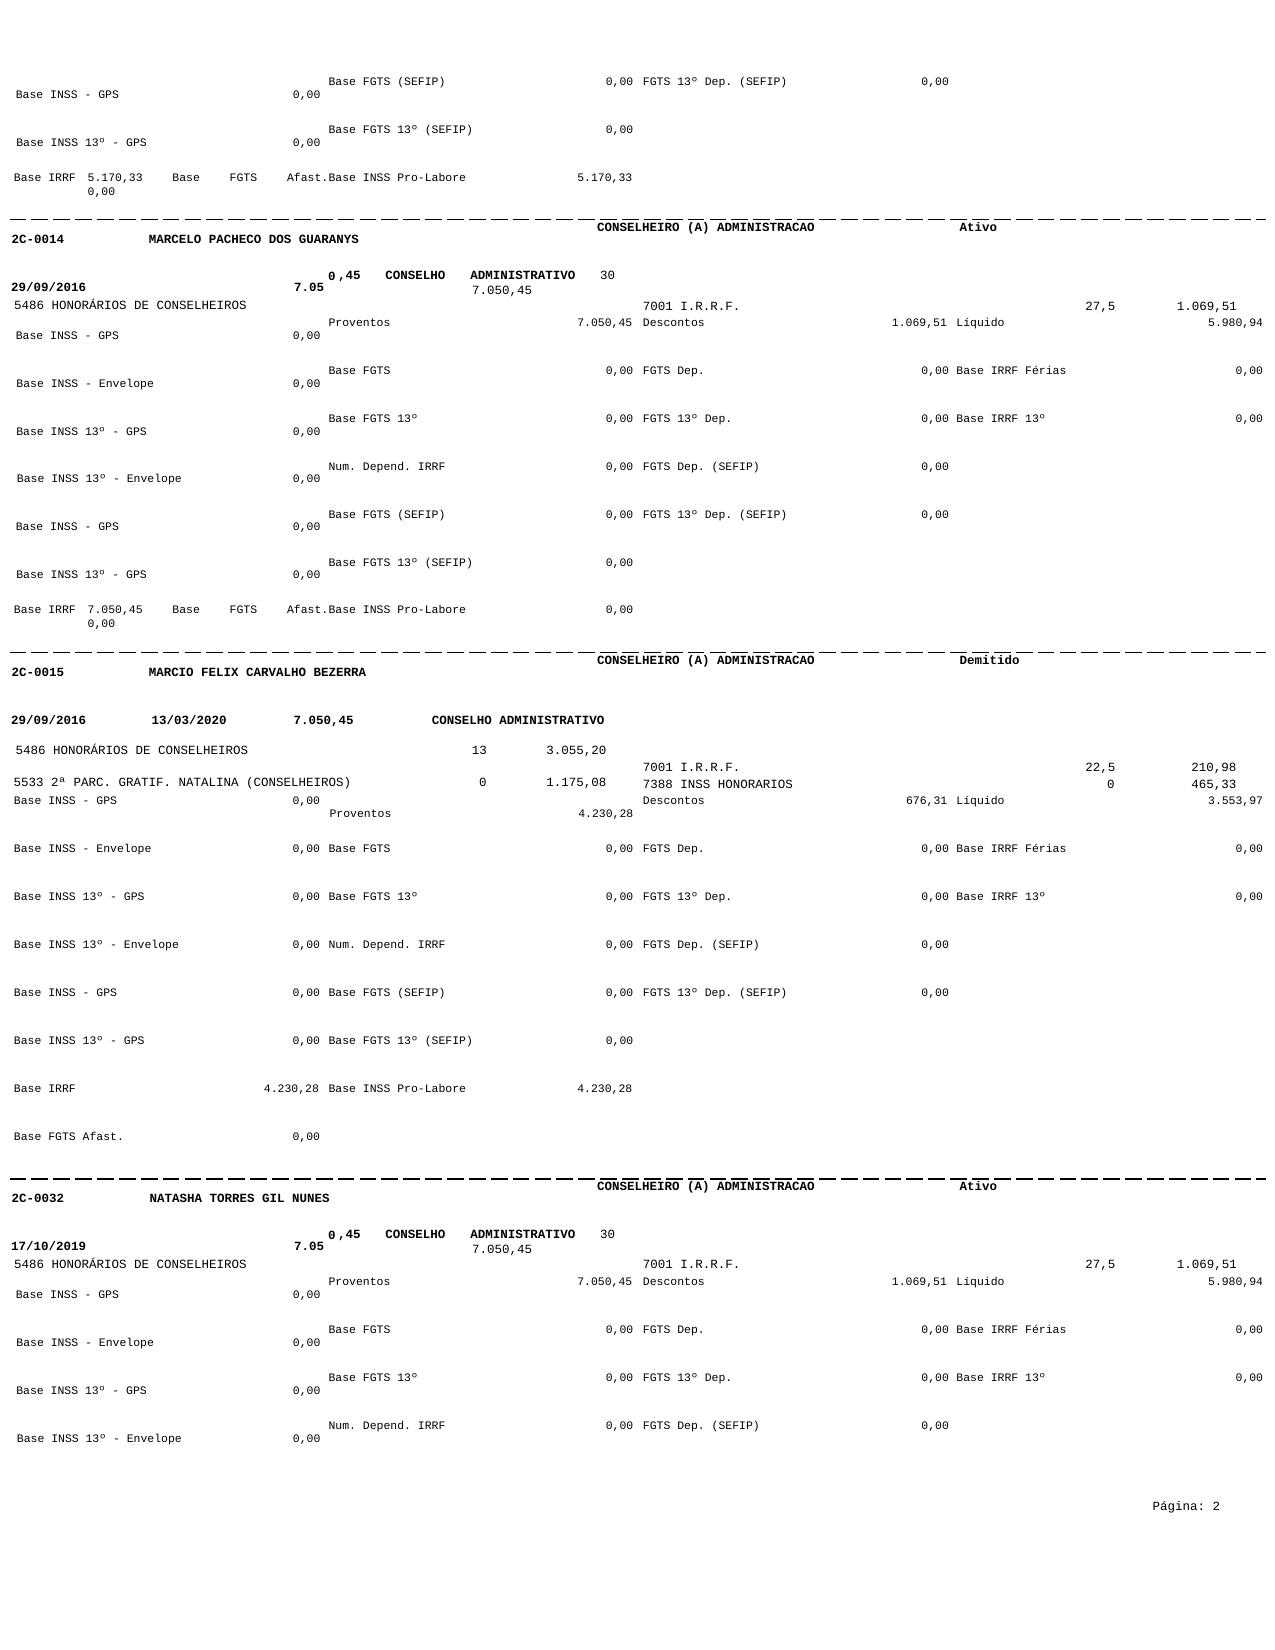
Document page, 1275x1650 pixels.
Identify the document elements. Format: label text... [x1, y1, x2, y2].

table_cell [328, 1130, 577, 1178]
table_cell Demitido [956, 652, 1085, 701]
table_cell [956, 1034, 1085, 1082]
table_cell 0,00 [577, 1323, 643, 1371]
table_cell Base FGTS 13º (SEFIP) [328, 1034, 577, 1082]
table_cell 0,00 [892, 364, 956, 412]
table_cell Descontos [643, 1275, 892, 1323]
table_cell [956, 123, 1085, 171]
table_cell [1085, 604, 1177, 652]
table_cell [1085, 938, 1177, 986]
table_cell 22,5 0 [1085, 701, 1177, 794]
table_cell ,45 CONSELHO ADMINISTRATIVO 30 7.050,45 [328, 268, 643, 316]
table_cell [1177, 986, 1266, 1034]
table_cell Base INSS - Envelope 0,00 [10, 1323, 328, 1371]
table_cell FGTS Dep. [643, 364, 892, 412]
table_cell [956, 171, 1085, 219]
table_cell Base INSS - GPS 0,00 [10, 508, 328, 556]
table_cell FGTS 13º Dep. (SEFIP) [643, 986, 892, 1034]
table_cell 0,00 [264, 938, 328, 986]
table_cell 0,00 [892, 1323, 956, 1371]
table_cell [892, 1082, 956, 1130]
table_cell 7001 I.R.R.F. [643, 1227, 892, 1275]
table_cell 0,00 [892, 843, 956, 890]
table_cell FGTS Dep. (SEFIP) [643, 1419, 892, 1467]
table_cell 0,00 [1177, 1323, 1266, 1371]
table_cell 7001 I.R.R.F. 7388 INSS HONORARIOS [643, 701, 892, 794]
table_cell 0,00 [577, 1371, 643, 1419]
table_cell [892, 1178, 956, 1227]
table_cell 0,00 [577, 890, 643, 938]
table_cell 0,00 [264, 1034, 328, 1082]
table_cell 0,00 [264, 890, 328, 938]
table_cell [956, 701, 1085, 794]
table_cell [892, 556, 956, 604]
table_cell [643, 1034, 892, 1082]
table_cell [1177, 219, 1266, 268]
table_cell Base FGTS 13º [328, 412, 577, 460]
table_cell [1177, 123, 1266, 171]
table_cell 210,98 465,33 [1177, 701, 1266, 794]
table_cell 0,00 [892, 986, 956, 1034]
table_cell [1177, 652, 1266, 701]
table_cell Base INSS - GPS 0,00 [10, 316, 328, 364]
table_cell Base FGTS Afast. [10, 1130, 264, 1178]
table_cell 676,31 [892, 795, 956, 842]
table_cell Descontos [643, 316, 892, 364]
table_cell Proventos [328, 1275, 577, 1323]
table_cell [1085, 986, 1177, 1034]
table_cell 1.069,51 [1177, 268, 1266, 316]
table_cell 0,00 [577, 75, 643, 123]
table_cell 0,00 [577, 123, 643, 171]
table_cell Base IRRF 13º [956, 890, 1085, 938]
table_cell [956, 75, 1085, 123]
table_cell [956, 938, 1085, 986]
table_cell [892, 1034, 956, 1082]
table_cell CONSELHEIRO (A) ADMINISTRACAO [597, 219, 892, 268]
table_cell [1085, 364, 1177, 412]
table_cell [1085, 843, 1177, 890]
table_cell [1085, 316, 1177, 364]
table_cell Proventos [328, 316, 577, 364]
table_cell 27,5 [1085, 1227, 1177, 1275]
table_cell Base INSS - Envelope 0,00 [10, 364, 328, 412]
table_cell Base FGTS 13º (SEFIP) [328, 123, 577, 171]
table_cell [1085, 219, 1177, 268]
table_cell FGTS 13º Dep. [643, 412, 892, 460]
table_cell 0,00 [577, 508, 643, 556]
table_cell Base FGTS [328, 843, 577, 890]
table_cell [1085, 890, 1177, 938]
table_cell 0,00 [577, 604, 643, 652]
table_cell 0,00 [577, 460, 643, 508]
table_cell 29/09/2016 7.05 5486 HONORÁRIOS DE CONSELHEIROS [10, 268, 328, 316]
table_cell [892, 171, 956, 219]
table_cell [1085, 1275, 1177, 1323]
table_cell [1085, 1034, 1177, 1082]
table_cell Base INSS 13º - Envelope 0,00 [10, 460, 328, 508]
table_cell [956, 1419, 1085, 1467]
table_cell 0,00 [577, 986, 643, 1034]
table_cell Base IRRF 7.050,45 Base FGTS Afast. 0,00 [10, 604, 328, 652]
table_cell [956, 604, 1085, 652]
table_cell Base IRRF 13º [956, 412, 1085, 460]
table_cell 0,00 [892, 460, 956, 508]
table_cell [1177, 604, 1266, 652]
table_cell Base INSS 13º - GPS 0,00 [10, 556, 328, 604]
table_cell 0,00 [1177, 364, 1266, 412]
table_cell [1085, 412, 1177, 460]
table_cell 0,00 [577, 1419, 643, 1467]
table_cell [1085, 1323, 1177, 1371]
table_cell 17/10/2019 7.05 5486 HONORÁRIOS DE CONSELHEIROS [10, 1227, 328, 1275]
table_cell Base FGTS (SEFIP) [328, 986, 577, 1034]
table_cell 0,00 [892, 75, 956, 123]
table_cell [1177, 75, 1266, 123]
table_cell Base INSS 13º - Envelope [10, 938, 264, 986]
table_cell Base IRRF Férias [956, 364, 1085, 412]
table_cell [956, 986, 1085, 1034]
table_cell Base INSS Pro-Labore [328, 604, 577, 652]
table_cell Num. Depend. IRRF [328, 1419, 577, 1467]
table_cell Base IRRF 5.170,33 Base FGTS Afast. 0,00 [10, 171, 328, 219]
table_cell Base FGTS [328, 1323, 577, 1371]
table_cell [643, 556, 892, 604]
table_cell 0,00 [892, 508, 956, 556]
table_cell [643, 1130, 892, 1178]
table_cell 0,00 [892, 412, 956, 460]
table_cell [1177, 1130, 1266, 1178]
table_cell 0,00 [264, 1130, 328, 1178]
table_cell 2C-0014 MARCELO PACHECO DOS GUARANYS [10, 219, 597, 268]
table_cell [643, 123, 892, 171]
table_cell 1.069,51 [1177, 1227, 1266, 1275]
table_cell 0,00 [1177, 843, 1266, 890]
table_cell 4.230,28 [264, 1082, 328, 1130]
table_cell 0,00 [1177, 412, 1266, 460]
table_cell Base FGTS 13º [328, 890, 577, 938]
table_cell Base FGTS [328, 364, 577, 412]
table_cell [956, 1130, 1085, 1178]
table_cell 4.230,28 [577, 1082, 643, 1130]
table_cell 5.170,33 [577, 171, 643, 219]
table_cell 7.050,45 [577, 316, 643, 364]
table_cell 2C-0032 NATASHA TORRES GIL NUNES [10, 1178, 597, 1227]
table_cell [956, 268, 1085, 316]
table_cell Descontos [643, 795, 892, 842]
table_cell [1085, 1178, 1177, 1227]
table_cell 0,00 [892, 938, 956, 986]
table_cell [1177, 1419, 1266, 1467]
table_cell Base FGTS 13º [328, 1371, 577, 1419]
table_cell Base INSS - GPS 0,00 [10, 75, 328, 123]
table_cell [892, 123, 956, 171]
table_cell Base FGTS (SEFIP) [328, 75, 577, 123]
table_cell 29/09/2016 13/03/2020 7.050,45 CONSELHO ADMINISTRATIVO 5486 HONORÁRIOS DE CONSELHEIROS 13 3.055,20 5533 2ª PARC. GRATIF. NATALINA (CONSELHEIROS) 0 1.175,08 [10, 701, 643, 794]
table_cell FGTS Dep. [643, 1323, 892, 1371]
table_cell 0,00 [892, 1419, 956, 1467]
table_cell [892, 652, 956, 701]
table_cell Base INSS 13º - GPS [10, 890, 264, 938]
table_cell 0,00 [577, 843, 643, 890]
table_cell Líquido [956, 795, 1085, 842]
table_cell Base IRRF Férias [956, 1323, 1085, 1371]
table_cell 3.553,97 [1177, 795, 1266, 842]
table_cell [1085, 1082, 1177, 1130]
table_cell [892, 1130, 956, 1178]
table_cell Base IRRF [10, 1082, 264, 1130]
table_cell [643, 171, 892, 219]
table_cell Base INSS 13º - GPS 0,00 [10, 1371, 328, 1419]
table_cell FGTS Dep. (SEFIP) [643, 460, 892, 508]
table_cell CONSELHEIRO (A) ADMINISTRACAO [597, 1178, 892, 1227]
table_cell Base INSS - GPS 0,00 [10, 1275, 328, 1323]
table_cell Líquido [956, 1275, 1085, 1323]
table_cell [892, 1227, 956, 1275]
table_cell [1085, 171, 1177, 219]
table_cell Base FGTS 13º (SEFIP) [328, 556, 577, 604]
table_cell Ativo [956, 1178, 1085, 1227]
table_cell Num. Depend. IRRF [328, 460, 577, 508]
table_cell Base INSS - GPS [10, 986, 264, 1034]
table_cell Base INSS 13º - GPS [10, 1034, 264, 1082]
table_cell 0,00 [577, 412, 643, 460]
table_cell 0,00 [577, 938, 643, 986]
table_cell [1085, 508, 1177, 556]
table_cell [1085, 652, 1177, 701]
table_cell Base IRRF 13º [956, 1371, 1085, 1419]
table_cell FGTS 13º Dep. [643, 890, 892, 938]
table_cell Base IRRF Férias [956, 843, 1085, 890]
table_cell 1.069,51 [892, 316, 956, 364]
table_cell 2C-0015 MARCIO FELIX CARVALHO BEZERRA [10, 652, 597, 701]
table_cell [892, 604, 956, 652]
table_cell 0,00 [892, 890, 956, 938]
table_cell 0,00 [892, 1371, 956, 1419]
table_cell Líquido [956, 316, 1085, 364]
table_cell [1177, 508, 1266, 556]
table_cell 0,00 [577, 556, 643, 604]
table_cell Base FGTS (SEFIP) [328, 508, 577, 556]
table_cell [1177, 460, 1266, 508]
table_cell Ativo [956, 219, 1085, 268]
table_cell [1177, 556, 1266, 604]
table_cell 0,00 [577, 1034, 643, 1082]
table_cell 0,00 [1177, 1371, 1266, 1419]
table_cell 0,00 [1177, 890, 1266, 938]
table_cell [956, 508, 1085, 556]
table_cell Base INSS - Envelope [10, 843, 264, 890]
table_cell 7.050,45 [577, 1275, 643, 1323]
table_cell [1177, 1178, 1266, 1227]
table_cell ,45 CONSELHO ADMINISTRATIVO 30 7.050,45 [328, 1227, 643, 1275]
table_cell FGTS 13º Dep. (SEFIP) [643, 75, 892, 123]
table_cell [1085, 795, 1177, 842]
table_cell [643, 1082, 892, 1130]
table_cell [956, 1082, 1085, 1130]
table_cell [1085, 1130, 1177, 1178]
table_cell [956, 460, 1085, 508]
table_cell [1085, 75, 1177, 123]
table_cell 0,00 [264, 795, 328, 842]
table_cell [956, 556, 1085, 604]
table_cell [1177, 938, 1266, 986]
table_cell 7001 I.R.R.F. [643, 268, 892, 316]
table_cell FGTS Dep. [643, 843, 892, 890]
table_cell Base INSS 13º - GPS 0,00 [10, 123, 328, 171]
table_cell FGTS 13º Dep. (SEFIP) [643, 508, 892, 556]
table_cell [1177, 1082, 1266, 1130]
table_cell 0,00 [264, 843, 328, 890]
table_cell Base INSS 13º - Envelope 0,00 [10, 1419, 328, 1467]
table_cell [892, 701, 956, 794]
table_cell [1085, 1419, 1177, 1467]
table_cell 1.069,51 [892, 1275, 956, 1323]
table_cell Base INSS 13º - GPS 0,00 [10, 412, 328, 460]
table_cell CONSELHEIRO (A) ADMINISTRACAO [597, 652, 892, 701]
table_cell [1085, 1371, 1177, 1419]
table_cell [1085, 460, 1177, 508]
table_cell 0,00 [264, 986, 328, 1034]
table_cell [1085, 556, 1177, 604]
table_cell [1177, 1034, 1266, 1082]
table_cell 5.980,94 [1177, 316, 1266, 364]
table_cell Base INSS - GPS [10, 795, 264, 842]
table_cell Base INSS Pro-Labore [328, 1082, 577, 1130]
table_cell Num. Depend. IRRF [328, 938, 577, 986]
table_cell 27,5 [1085, 268, 1177, 316]
table_cell 5.980,94 [1177, 1275, 1266, 1323]
table_cell [892, 219, 956, 268]
table_cell 0,00 [577, 364, 643, 412]
table_cell FGTS 13º Dep. [643, 1371, 892, 1419]
table_cell [577, 1130, 643, 1178]
table_cell Base INSS Pro-Labore [328, 171, 577, 219]
table_cell [643, 604, 892, 652]
table_cell [1177, 171, 1266, 219]
table_cell [1085, 123, 1177, 171]
table_cell [956, 1227, 1085, 1275]
table_cell FGTS Dep. (SEFIP) [643, 938, 892, 986]
table_cell [892, 268, 956, 316]
table_cell Proventos 4.230,28 [328, 795, 643, 842]
